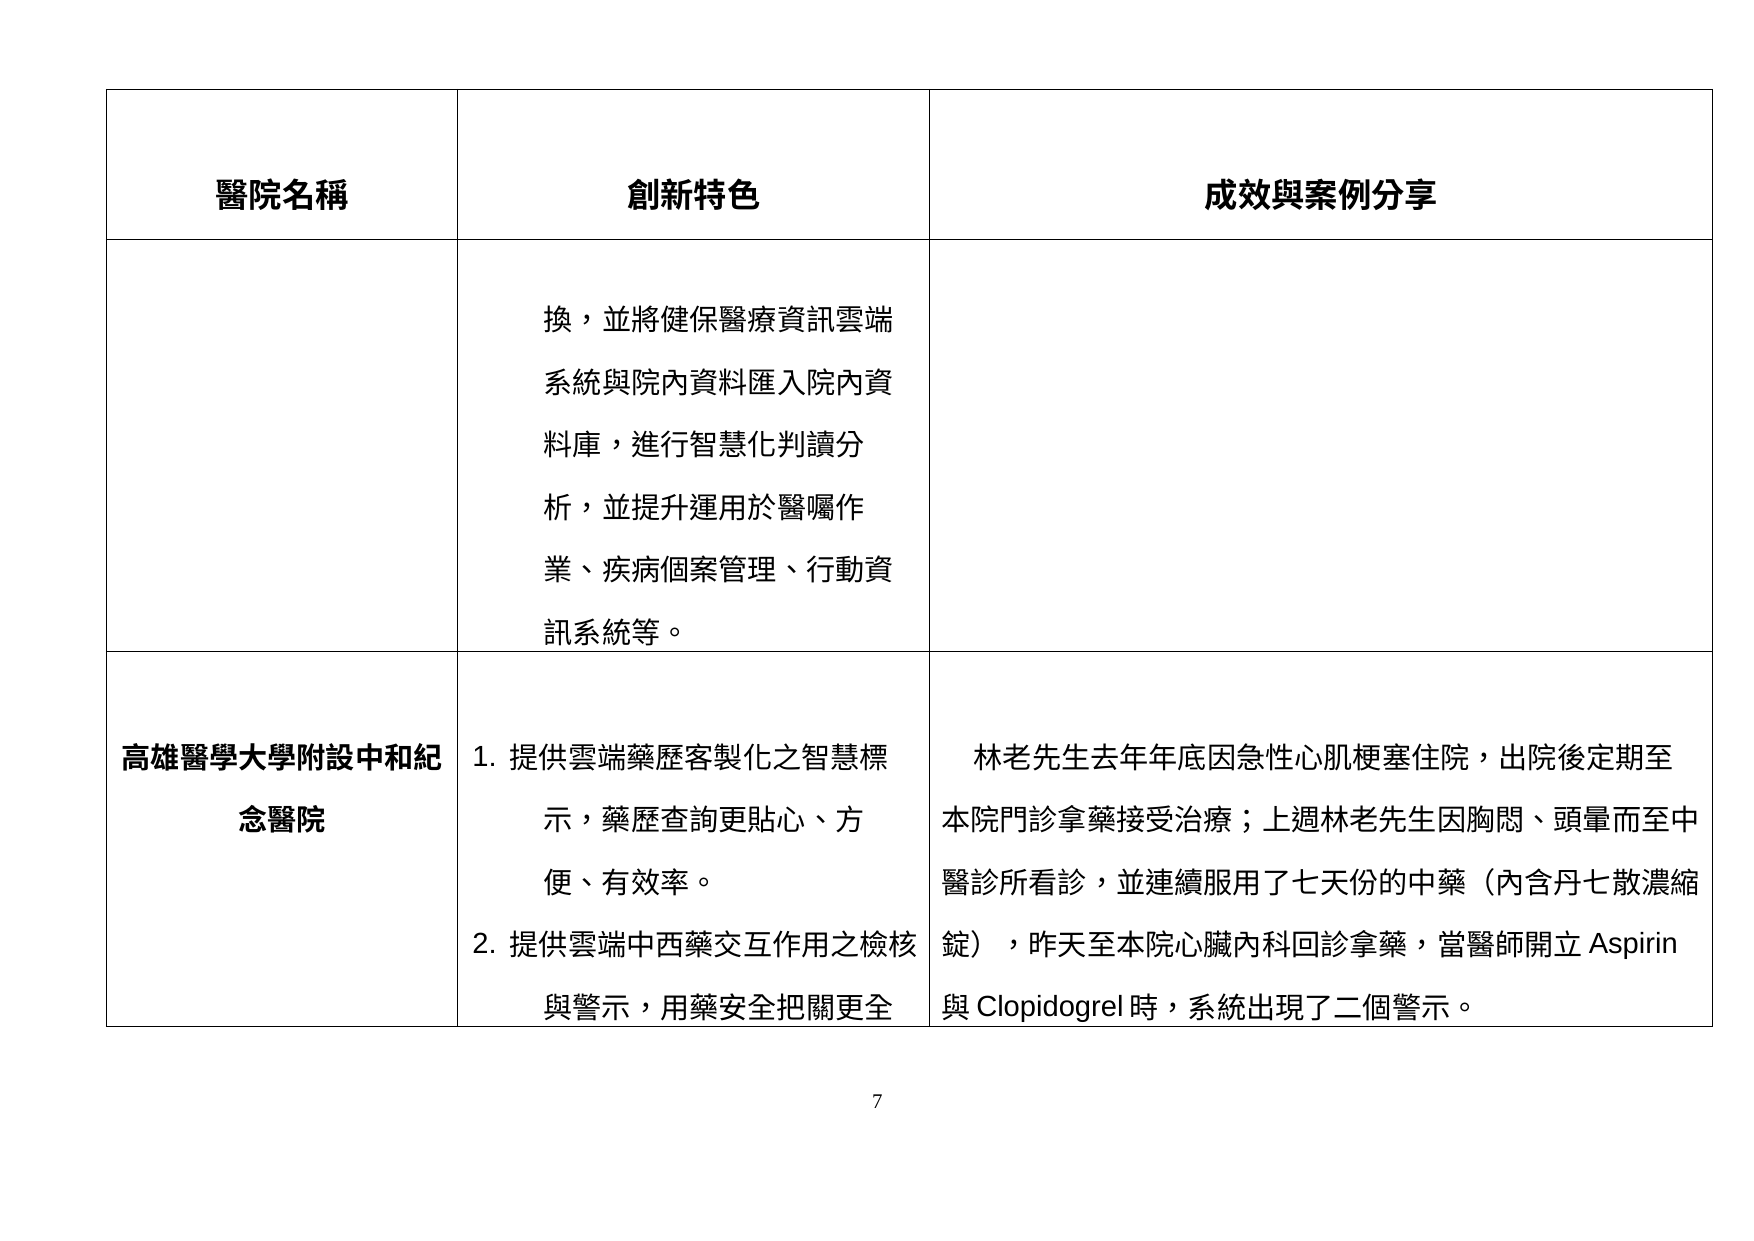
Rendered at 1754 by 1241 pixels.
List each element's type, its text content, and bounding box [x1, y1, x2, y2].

table_cell 在健保醫療資訊雲端查詢系統下，進行團隊整合，醫院資訊與臨床作業結合，強化各項頁籤功能包括： 藥歷頁籤資料進行領藥固定率標示、重覆用藥稽核、藥物交互作用稽核、老人潛在不適當用藥稽核、腎毒性藥物腎功能不全診斷、使用抗凝血劑、用藥時間圖表呈現。 檢驗頁籤資料：彈性設定稽核主檔、醫囑重覆稽核、開單尚未執行稽核輔導、肝腎功能監測藥物智慧判讀未執行檢驗稽核。 牙科處置頁籤資料：牙科醫令與齒位稽核主檔、醫囑重覆及齒位判讀。 過敏藥物頁籤資料:篩選未註記、判讀有效資料看診提示。 復健頁籤資料：復健期間跨院重覆分析。 同時建構智慧化醫院整體配套,如:護理行動資訊系統、醫師行動查房系統、生理數據連線、提升檢查報告電子病歷比率…等，院內資料完整與健保醫療資訊雲端系統交換，並將健保醫療資訊雲端系統與院內資料匯入院內資料庫，進行智慧化判讀分析，並提升運用於醫囑作業、疾病個案管理、行動資訊系統等。 [458, 240, 929, 651]
table_cell [930, 240, 1712, 651]
table_header 成效與案例分享 [930, 90, 1712, 239]
table_cell 提供雲端藥歷客製化之智慧標示，藥歷查詢更貼心、方便、有效率。 提供雲端中西藥交互作用之檢核與警示，用藥安全把關更全面。 提供跨職類之多元整合醫療資訊，就醫安全更有保障。 [458, 652, 929, 1026]
table_header 醫院名稱 [107, 90, 457, 239]
table_header 創新特色 [458, 90, 929, 239]
table_cell 高雄醫學大學附設中和紀念醫院 [107, 652, 457, 1026]
table_cell 林老先生去年年底因急性心肌梗塞住院，出院後定期至本院門診拿藥接受治療；上週林老先生因胸悶、頭暈而至中醫診所看診，並連續服用了七天份的中藥（內含丹七散濃縮錠），昨天至本院心臟內科回診拿藥，當醫師開立Aspirin與Clopidogrel時，系統出現了二個警示。 經由健保醫療雲端資料的中藥藥歷，與本院建置的中西藥交互作用資料庫進行中西藥交互作用檢核，發現本院開立的Aspirin與外面中醫診所開立的丹七散濃縮錠有藥物交互作用，藉由警示資料提醒本院開立醫師，以避免嚴重藥物交互作用的發生。 Clopidogrel用於已發作之急性冠心症而住院的病人時，得與Aspirin合併治療，最長9個月。藉由健保醫療雲端資料與本院的系統設定，可提醒醫師此類病人的用藥期間已屆滿，以維護病人用藥安全並遵從健保用藥規範。 林老先生最近還因為牙疼求診牙科，醫師決定拔除其中一顆牙，當牙醫師在醫囑中開立拔牙處置醫令時，系統檢核到林先生正在使用Aspirin，故立即出現評估拔牙出血風險的警示訊息，讓病人的就醫安全更有保障。 [930, 652, 1712, 1026]
table_cell [107, 240, 457, 651]
